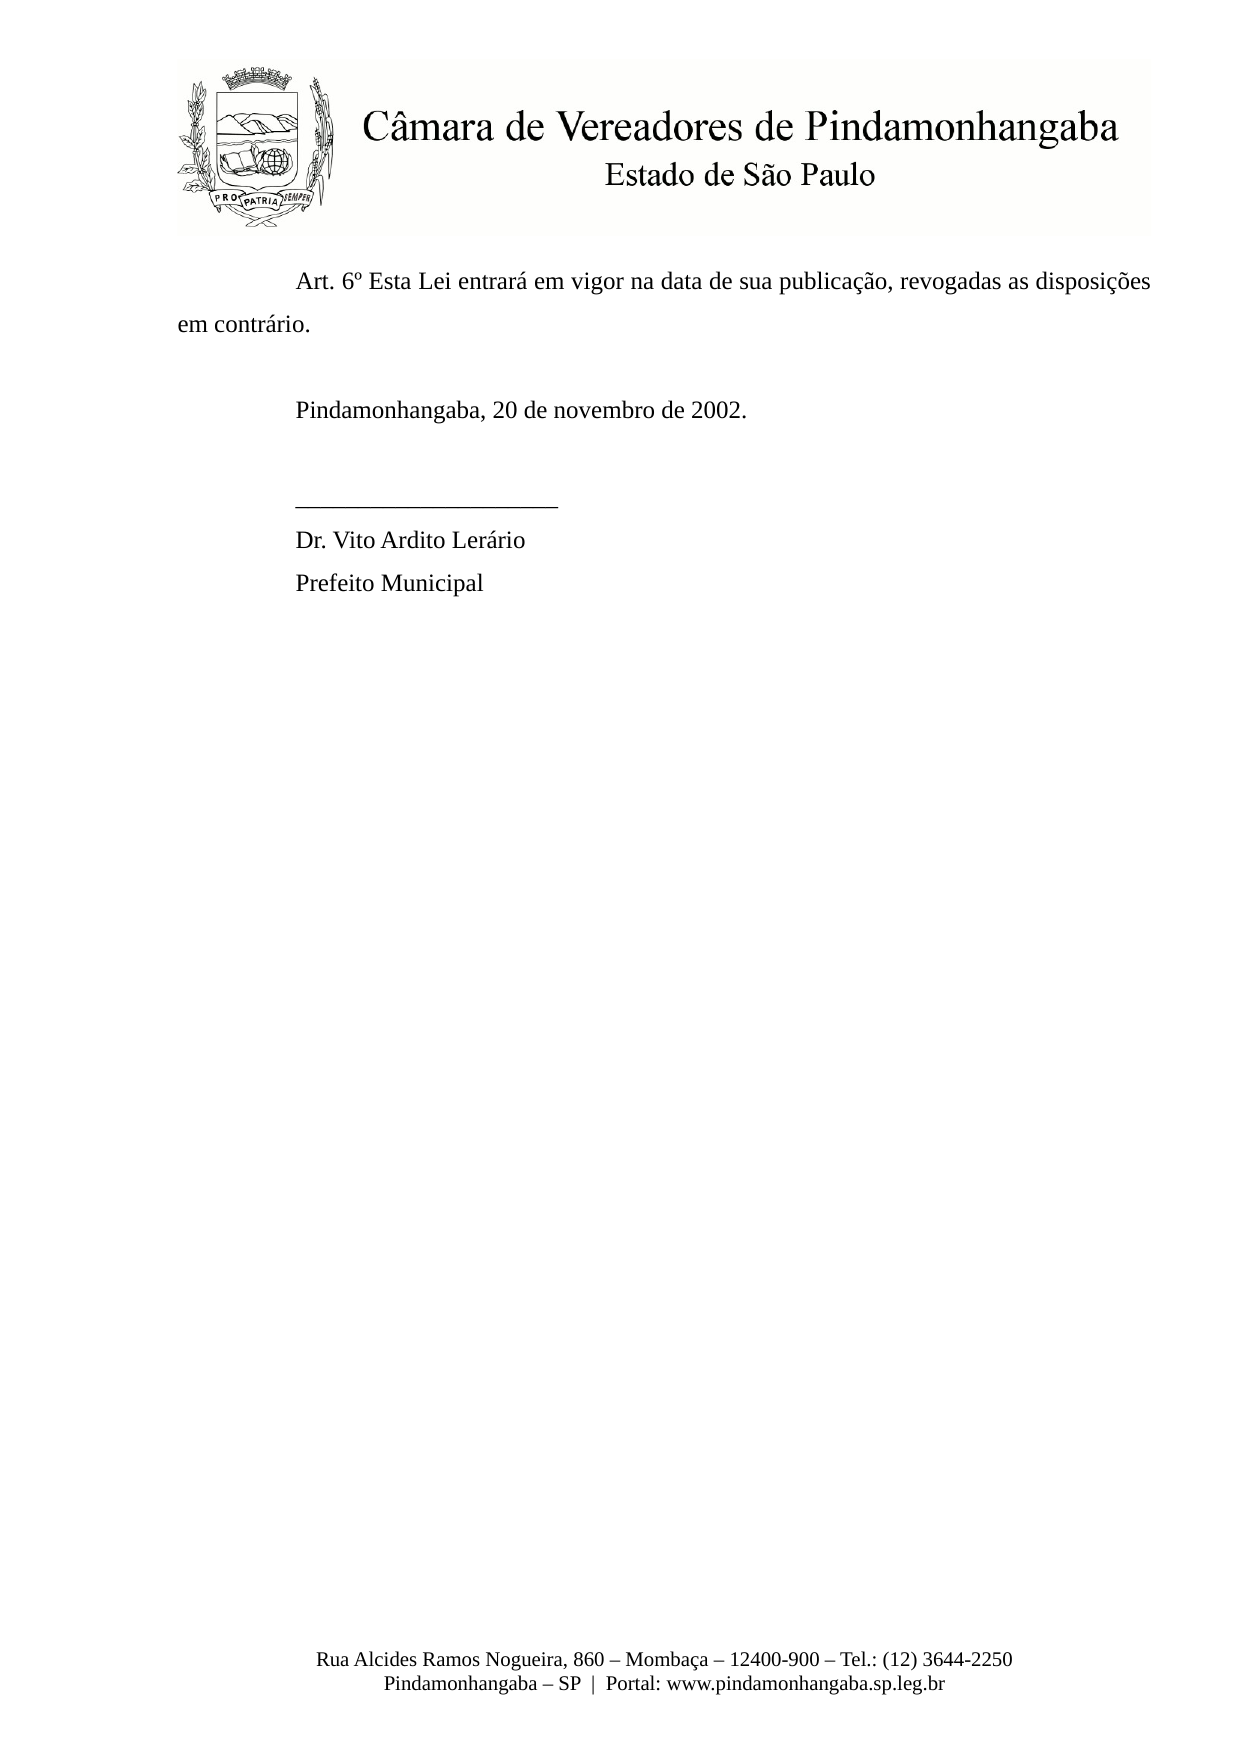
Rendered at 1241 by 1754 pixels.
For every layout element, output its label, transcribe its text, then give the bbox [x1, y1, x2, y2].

text _____________________ [177, 482, 1152, 510]
text Prefeito Municipal [177, 568, 1152, 597]
text Pindamonhangaba, 20 de novembro de 2002. [177, 395, 1152, 424]
text Art. 6º Esta Lei entrará em vigor na data de sua publicação, revogadas as disposições em contrário. [177, 266, 1152, 338]
picture [177, 59, 1152, 236]
text Dr. Vito Ardito Lerário [177, 525, 1152, 553]
